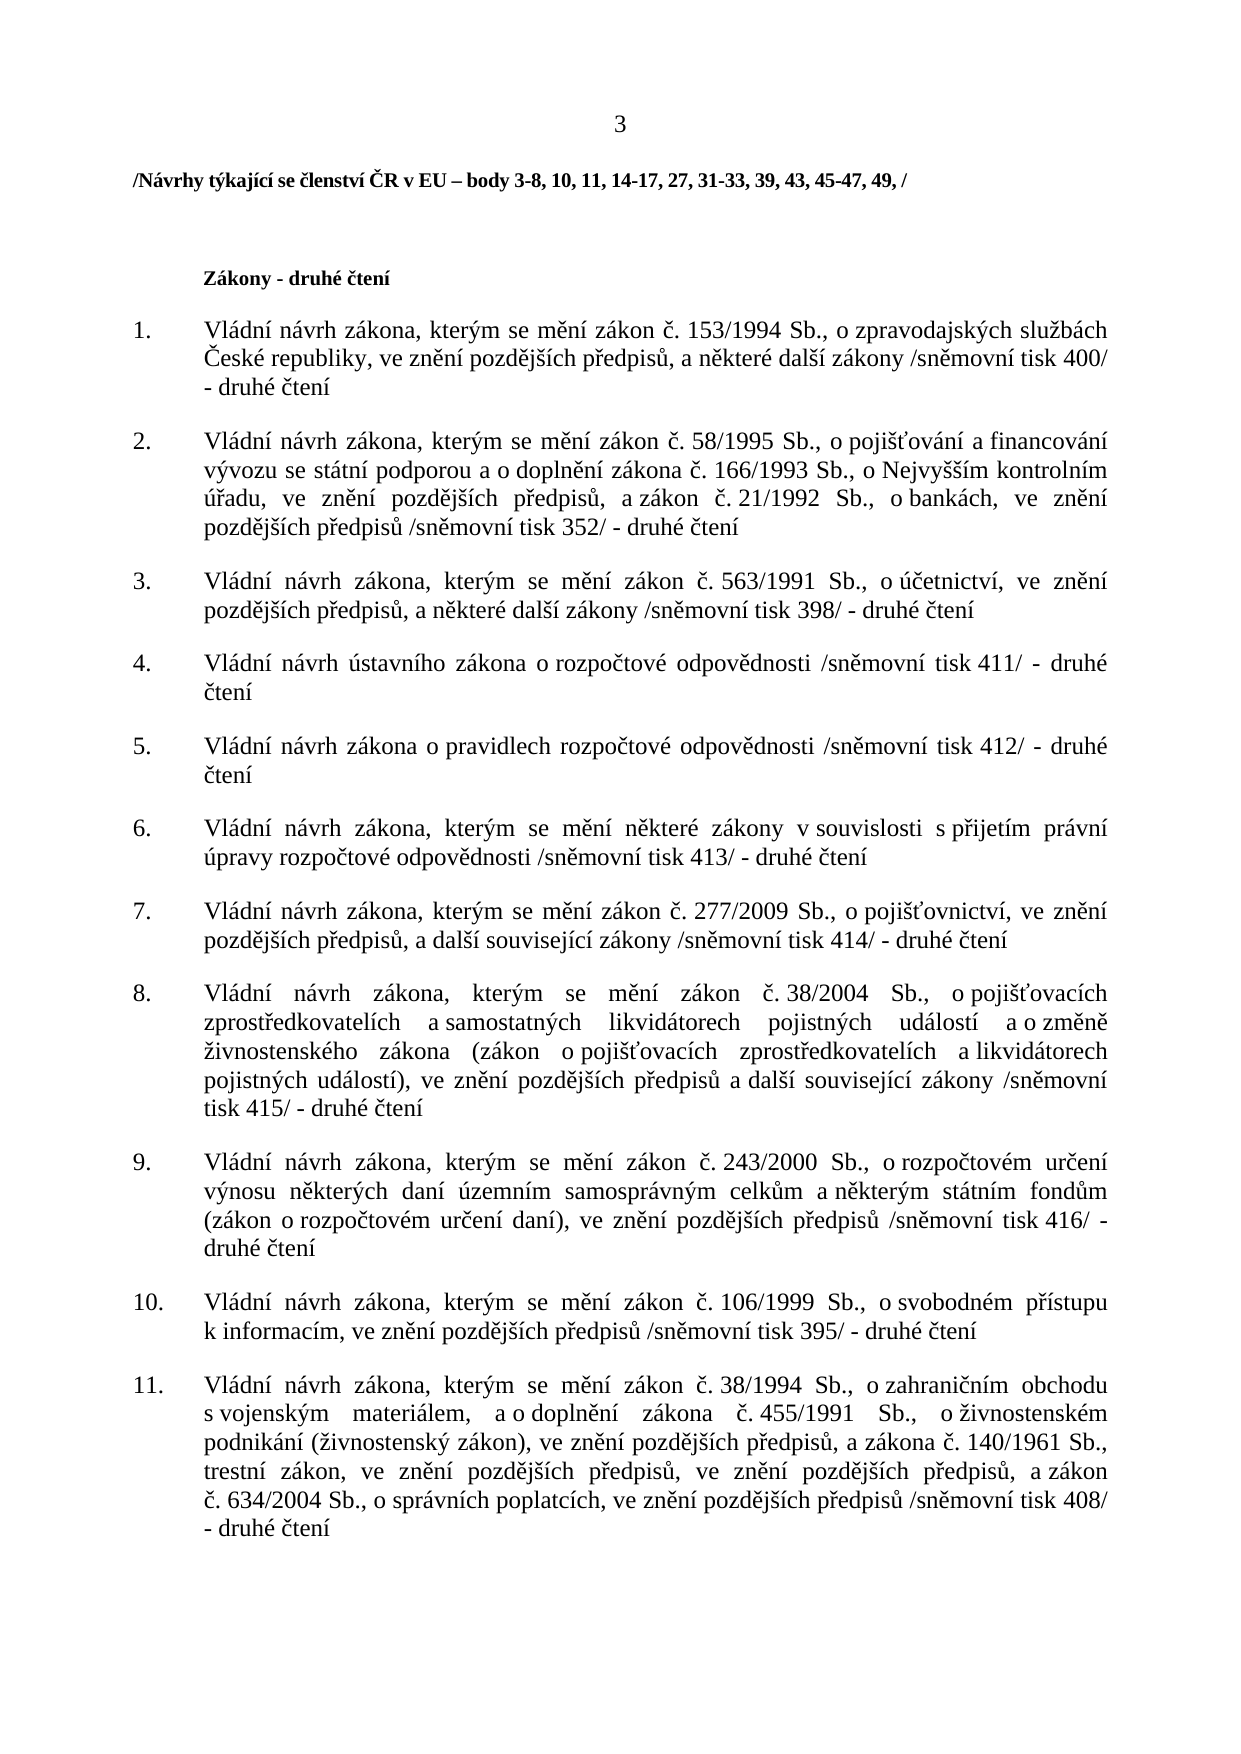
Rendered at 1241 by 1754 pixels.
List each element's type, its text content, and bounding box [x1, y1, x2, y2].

text 10. Vládní návrh zákona, kterým se mění zákon č. 106/1999 Sb., o svobodném přístupu k informacím, ve znění pozdějších předpisů /sněmovní tisk 395/ - druhé čtení [133, 1287, 1108, 1345]
text 2. Vládní návrh zákona, kterým se mění zákon č. 58/1995 Sb., o pojišťování a financování vývozu se státní podporou a o doplnění zákona č. 166/1993 Sb., o Nejvyšším kontrolním úřadu, ve znění pozdějších předpisů, a zákon č. 21/1992 Sb., o bankách, ve znění pozdějších předpisů /sněmovní tisk 352/ - druhé čtení [133, 426, 1108, 541]
text /Návrhy týkající se členství ČR v EU – body 3-8, 10, 11, 14-17, 27, 31-33, 39, 43, 45-47, 49, / [133, 168, 1108, 192]
text 8. Vládní návrh zákona, kterým se mění zákon č. 38/2004 Sb., o pojišťovacích zprostředkovatelích a samostatných likvidátorech pojistných událostí a o změně živnostenského zákona (zákon o pojišťovacích zprostředkovatelích a likvidátorech pojistných událostí), ve znění pozdějších předpisů a další související zákony /sněmovní tisk 415/ - druhé čtení [133, 978, 1108, 1122]
text 4. Vládní návrh ústavního zákona o rozpočtové odpovědnosti /sněmovní tisk 411/ - druhé čtení [133, 648, 1108, 706]
text 6. Vládní návrh zákona, kterým se mění některé zákony v souvislosti s přijetím právní úpravy rozpočtové odpovědnosti /sněmovní tisk 413/ - druhé čtení [133, 813, 1108, 871]
text 9. Vládní návrh zákona, kterým se mění zákon č. 243/2000 Sb., o rozpočtovém určení výnosu některých daní územním samosprávným celkům a některým státním fondům (zákon o rozpočtovém určení daní), ve znění pozdějších předpisů /sněmovní tisk 416/ - druhé čtení [133, 1147, 1108, 1262]
text Zákony - druhé čtení [203, 266, 1108, 290]
text 1. Vládní návrh zákona, kterým se mění zákon č. 153/1994 Sb., o zpravodajských službách České republiky, ve znění pozdějších předpisů, a některé další zákony /sněmovní tisk 400/ - druhé čtení [133, 315, 1108, 401]
text 5. Vládní návrh zákona o pravidlech rozpočtové odpovědnosti /sněmovní tisk 412/ - druhé čtení [133, 731, 1108, 788]
text 3. Vládní návrh zákona, kterým se mění zákon č. 563/1991 Sb., o účetnictví, ve znění pozdějších předpisů, a některé další zákony /sněmovní tisk 398/ - druhé čtení [133, 566, 1108, 623]
text 7. Vládní návrh zákona, kterým se mění zákon č. 277/2009 Sb., o pojišťovnictví, ve znění pozdějších předpisů, a další související zákony /sněmovní tisk 414/ - druhé čtení [133, 896, 1108, 953]
text 11. Vládní návrh zákona, kterým se mění zákon č. 38/1994 Sb., o zahraničním obchodu s vojenským materiálem, a o doplnění zákona č. 455/1991 Sb., o živnostenském podnikání (živnostenský zákon), ve znění pozdějších předpisů, a zákona č. 140/1961 Sb., trestní zákon, ve znění pozdějších předpisů, ve znění pozdějších předpisů, a zákon č. 634/2004 Sb., o správních poplatcích, ve znění pozdějších předpisů /sněmovní tisk 408/ - druhé čtení [133, 1370, 1108, 1542]
